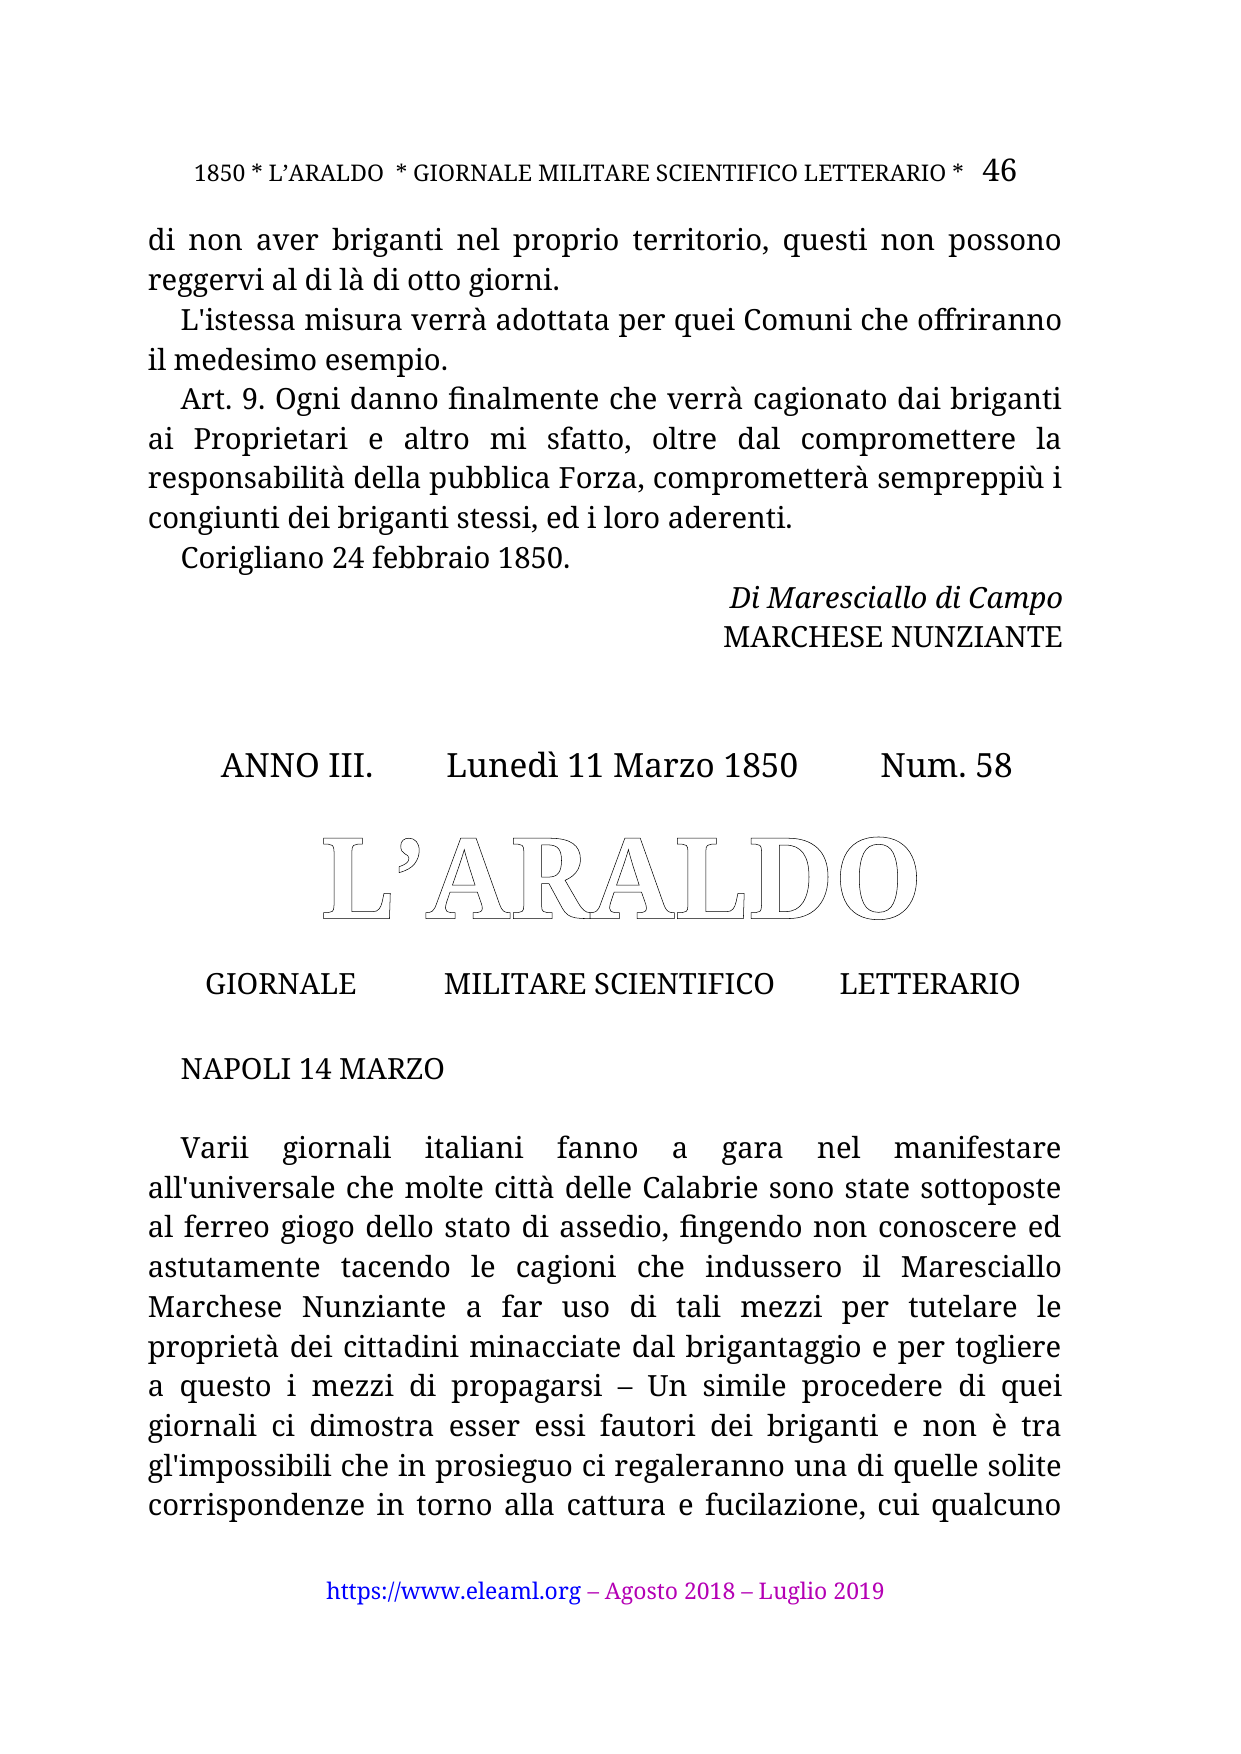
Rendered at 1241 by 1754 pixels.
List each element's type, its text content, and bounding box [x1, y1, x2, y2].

text Corigliano 24 febbraio 1850. [148, 537, 1063, 577]
text Art. 9. Ogni danno finalmente che verrà cagionato dai briganti ai Proprietari e altro mi sfatto, oltre dal compromettere la responsabilità della pubblica Forza, comprometterà sempreppiù i congiunti dei briganti stessi, ed i loro aderenti. [148, 378, 1063, 537]
table_header Num. 58 [821, 736, 1039, 792]
text NAPOLI 14 MARZO [148, 1048, 1063, 1088]
table_header ANNO III. [171, 736, 390, 792]
table_header Lunedì 11 Marzo 1850 [390, 736, 821, 792]
table_cell MILITARE SCIENTIFICO [390, 957, 821, 1008]
text di non aver briganti nel proprio territorio, questi non possono reggervi al di là di otto giorni. [148, 220, 1063, 299]
text MARCHESE NUNZIANTE [148, 617, 1063, 656]
table_cell GIORNALE [171, 957, 390, 1008]
table_cell LETTERARIO [821, 957, 1039, 1008]
text Varii giornali italiani fanno a gara nel manifestare all'universale che molte città delle Calabrie sono state sottoposte al ferreo giogo dello stato di assedio, fingendo non conoscere ed astutamente tacendo le cagioni che indussero il Maresciallo Marchese Nunziante a far uso di tali mezzi per tutelare le proprietà dei cittadini minacciate dal brigantaggio e per togliere a questo i mezzi di propagarsi – Un simile procedere di quei giornali ci dimostra esser essi fautori dei briganti e non è tra gl'impossibili che in prosieguo ci regaleranno una di quelle solite corrispondenze in torno alla cattura e fucilazione, cui qualcuno [148, 1127, 1063, 1524]
text Di Maresciallo di Campo [148, 577, 1063, 617]
text L'istessa misura verrà adottata per quei Comuni che offriranno il medesimo esempio. [148, 299, 1063, 378]
table_cell L’ARALDO [171, 793, 1039, 957]
